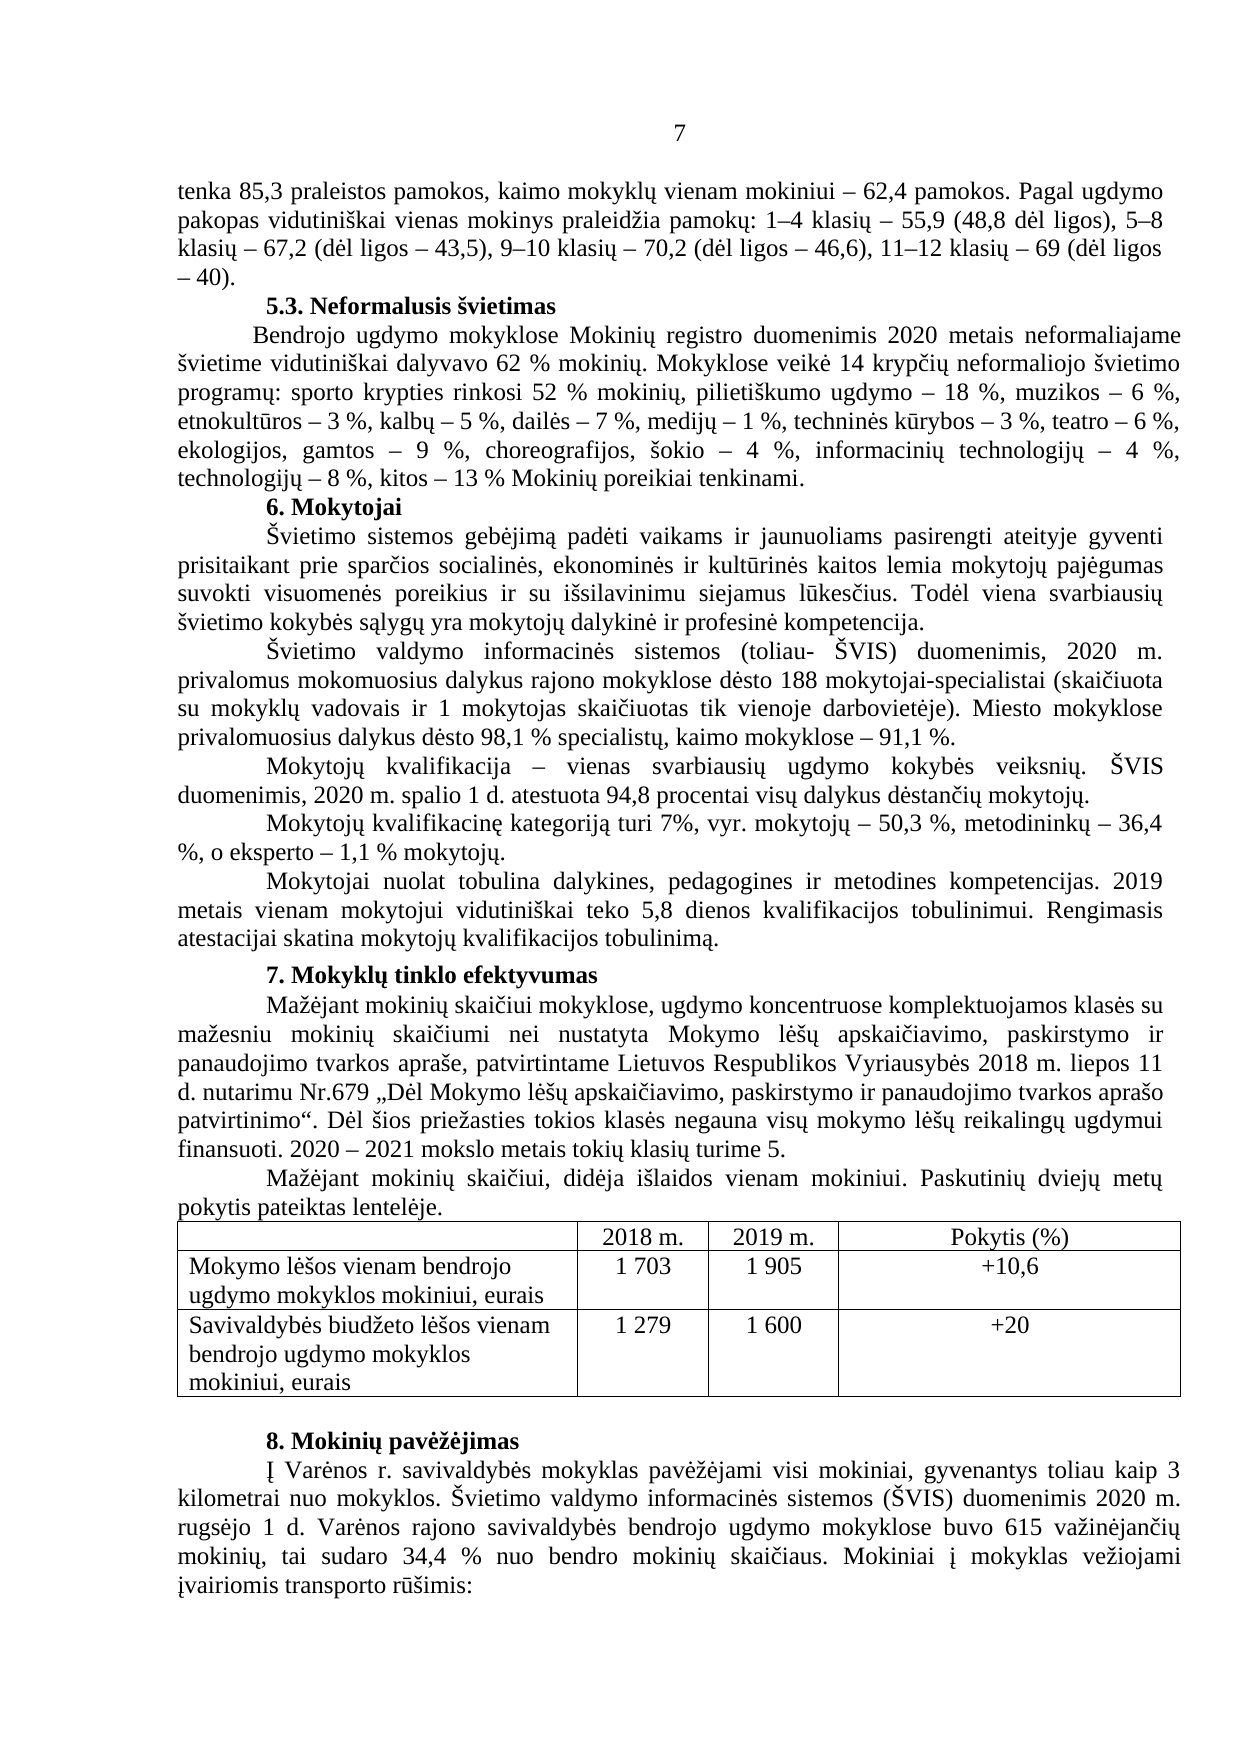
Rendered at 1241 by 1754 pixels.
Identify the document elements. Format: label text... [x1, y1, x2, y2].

text Švietimo valdymo informacinės sistemos (toliau- ŠVIS) duomenimis, 2020 m. privalomus mokomuosius dalykus rajono mokyklose dėsto 188 mokytojai-specialistai (skaičiuota su mokyklų vadovais ir 1 mokytojas skaičiuotas tik vienoje darbovietėje). Miesto mokyklose privalomuosius dalykus dėsto 98,1 % specialistų, kaimo mokyklose – 91,1 %. [177, 636, 1164, 751]
text Mažėjant mokinių skaičiui, didėja išlaidos vienam mokiniui. Paskutinių dviejų metų pokytis pateiktas lentelėje. [177, 1163, 1164, 1221]
table_cell 1 703 [578, 1251, 708, 1309]
text Mokytojai nuolat tobulina dalykines, pedagogines ir metodines kompetencijas. 2019 metais vienam mokytojui vidutiniškai teko 5,8 dienos kvalifikacijos tobulinimui. Rengimasis atestacijai skatina mokytojų kvalifikacijos tobulinimą. [177, 866, 1164, 952]
table_cell Savivaldybės biudžeto lėšos vienam bendrojo ugdymo mokyklos mokiniui, eurais [178, 1310, 577, 1396]
text Bendrojo ugdymo mokyklose Mokinių registro duomenimis 2020 metais neformaliajame švietime vidutiniškai dalyvavo 62 % mokinių. Mokyklose veikė 14 krypčių neformaliojo švietimo programų: sporto krypties rinkosi 52 % mokinių, pilietiškumo ugdymo – 18 %, muzikos – 6 %, etnokultūros – 3 %, kalbų – 5 %, dailės – 7 %, medijų – 1 %, techninės kūrybos – 3 %, teatro – 6 %, ekologijos, gamtos – 9 %, choreografijos, šokio – 4 %, informacinių technologijų – 4 %, technologijų – 8 %, kitos – 13 % Mokinių poreikiai tenkinami. [177, 320, 1182, 492]
text Mažėjant mokinių skaičiui mokyklose, ugdymo koncentruose komplektuojamos klasės su mažesniu mokinių skaičiumi nei nustatyta Mokymo lėšų apskaičiavimo, paskirstymo ir panaudojimo tvarkos apraše, patvirtintame Lietuvos Respublikos Vyriausybės 2018 m. liepos 11 d. nutarimu Nr.679 „Dėl Mokymo lėšų apskaičiavimo, paskirstymo ir panaudojimo tvarkos aprašo patvirtinimo“. Dėl šios priežasties tokios klasės negauna visų mokymo lėšų reikalingų ugdymui finansuoti. 2020 – 2021 mokslo metais tokių klasių turime 5. [177, 991, 1164, 1163]
table_header [178, 1222, 577, 1250]
text 7. Mokyklų tinklo efektyvumas [177, 952, 1164, 991]
table_cell +10,6 [839, 1251, 1180, 1309]
text Mokytojų kvalifikacija – vienas svarbiausių ugdymo kokybės veiksnių. ŠVIS duomenimis, 2020 m. spalio 1 d. atestuota 94,8 procentai visų dalykus dėstančių mokytojų. [177, 751, 1164, 808]
table_cell 1 279 [578, 1310, 708, 1396]
text Švietimo sistemos gebėjimą padėti vaikams ir jaunuoliams pasirengti ateityje gyventi prisitaikant prie sparčios socialinės, ekonominės ir kultūrinės kaitos lemia mokytojų pajėgumas suvokti visuomenės poreikius ir su išsilavinimu siejamus lūkesčius. Todėl viena svarbiausių švietimo kokybės sąlygų yra mokytojų dalykinė ir profesinė kompetencija. [177, 521, 1164, 636]
text Mokytojų kvalifikacinę kategoriją turi 7%, vyr. mokytojų – 50,3 %, metodininkų – 36,4 %, o eksperto – 1,1 % mokytojų. [177, 808, 1164, 866]
text 8. Mokinių pavėžėjimas [177, 1426, 1178, 1455]
text Į Varėnos r. savivaldybės mokyklas pavėžėjami visi mokiniai, gyvenantys toliau kaip 3 kilometrai nuo mokyklos. Švietimo valdymo informacinės sistemos (ŠVIS) duomenimis 2020 m. rugsėjo 1 d. Varėnos rajono savivaldybės bendrojo ugdymo mokyklose buvo 615 važinėjančių mokinių, tai sudaro 34,4 % nuo bendro mokinių skaičiaus. Mokiniai į mokyklas vežiojami įvairiomis transporto rūšimis: [177, 1455, 1182, 1598]
table_cell Mokymo lėšos vienam bendrojo ugdymo mokyklos mokiniui, eurais [178, 1251, 577, 1309]
table_header 2018 m. [578, 1222, 708, 1250]
table_cell 1 905 [709, 1251, 838, 1309]
text 5.3. Neformalusis švietimas [177, 291, 1164, 320]
table_header Pokytis (%) [839, 1222, 1180, 1250]
text tenka 85,3 praleistos pamokos, kaimo mokyklų vienam mokiniui – 62,4 pamokos. Pagal ugdymo pakopas vidutiniškai vienas mokinys praleidžia pamokų: 1–4 klasių – 55,9 (48,8 dėl ligos), 5–8 klasių – 67,2 (dėl ligos – 43,5), 9–10 klasių – 70,2 (dėl ligos – 46,6), 11–12 klasių – 69 (dėl ligos – 40). [177, 176, 1164, 291]
table_header 2019 m. [709, 1222, 838, 1250]
text 6. Mokytojai [177, 492, 1164, 521]
table_cell +20 [839, 1310, 1180, 1396]
table_cell 1 600 [709, 1310, 838, 1396]
